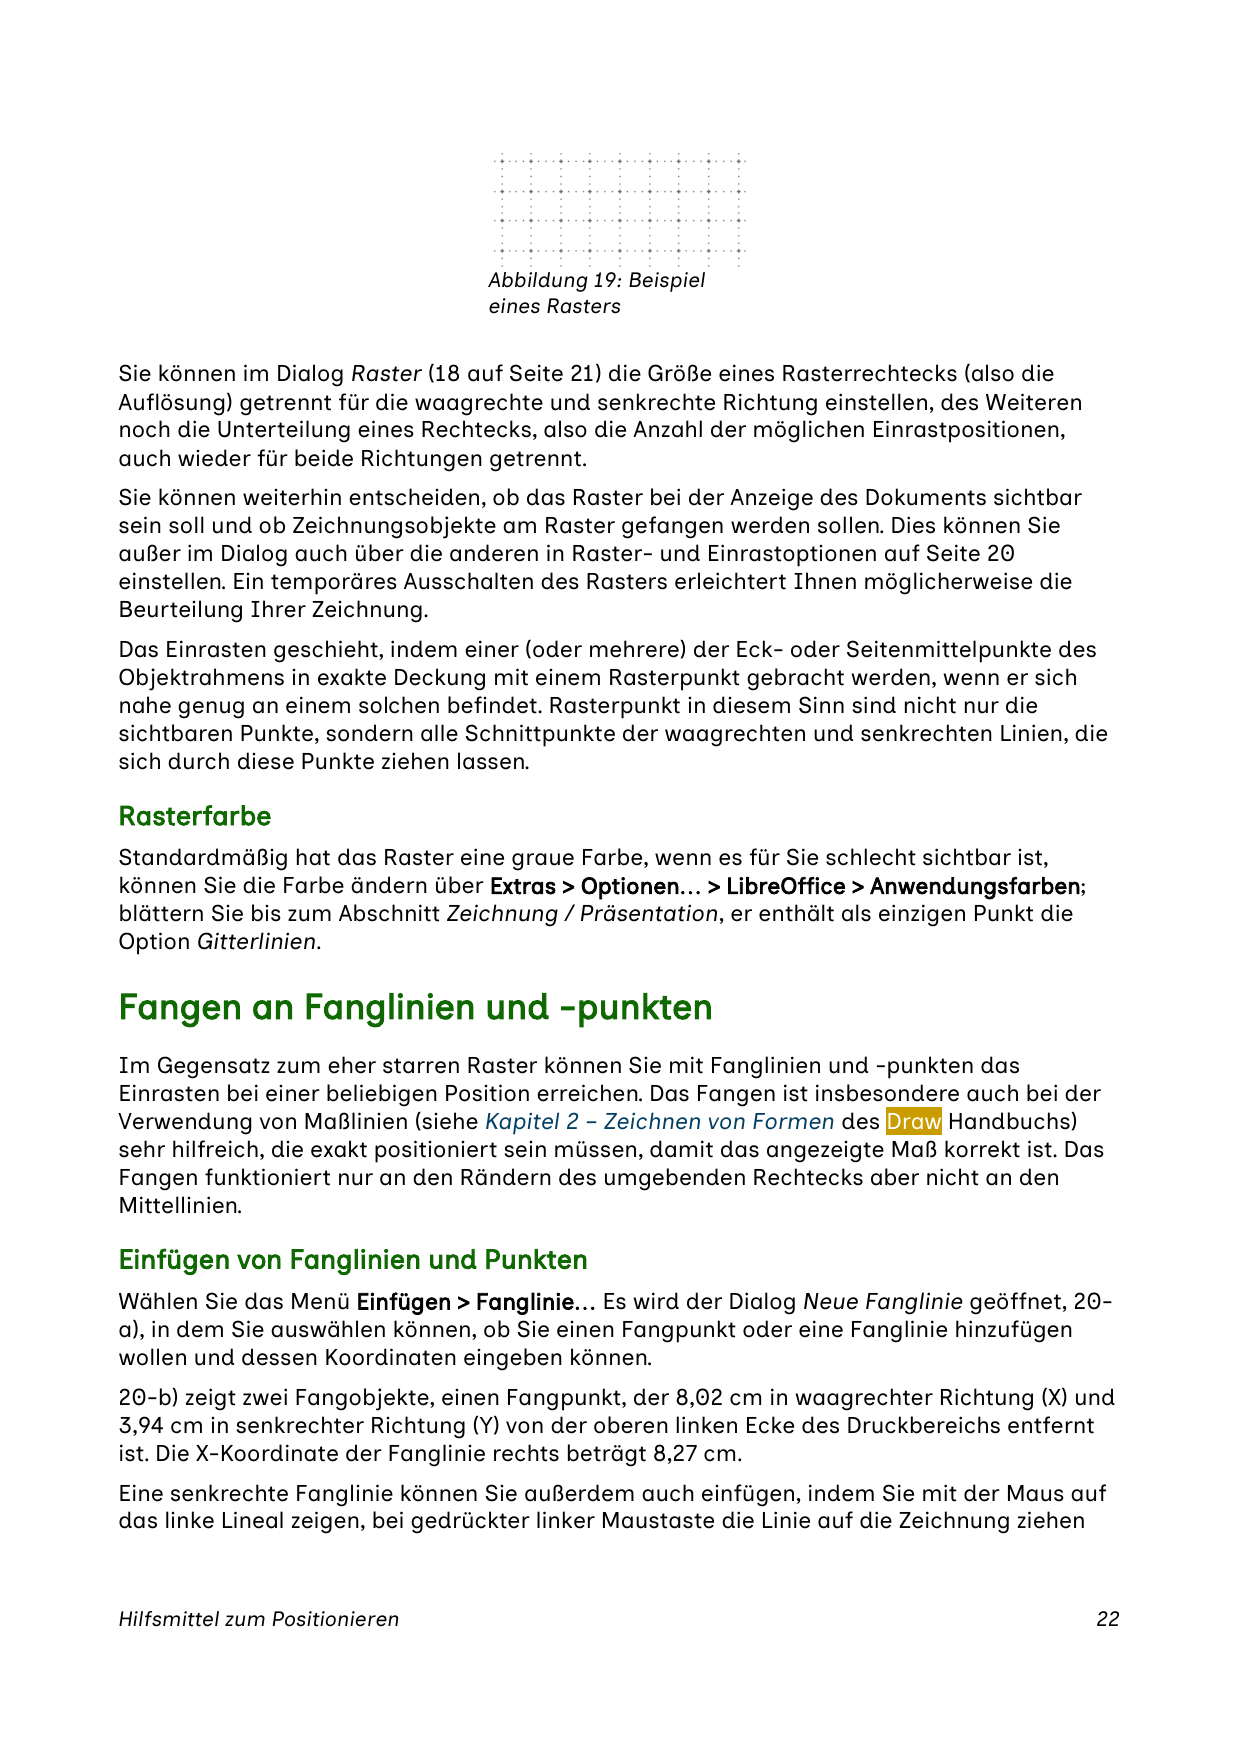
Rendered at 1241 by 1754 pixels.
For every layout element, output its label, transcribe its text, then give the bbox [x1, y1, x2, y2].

text Das Einrasten geschieht, indem einer (oder mehrere) der Eck- oder Seitenmittelpunkte des Objektrahmens in exakte Deckung mit einem Rasterpunkt gebracht werden, wenn er sich nahe genug an einem solchen befindet. Rasterpunkt in diesem Sinn sind nicht nur die sichtbaren Punkte, sondern alle Schnittpunkte der waagrechten und senkrechten Linien, die sich durch diese Punkte ziehen lassen. [118, 636, 1122, 776]
subtitle Fangen an Fanglinien und -punkten [118, 985, 1122, 1028]
text Sie können weiterhin entscheiden, ob das Raster bei der Anzeige des Dokuments sichtbar sein soll und ob Zeichnungsobjekte am Raster gefangen werden sollen. Dies können Sie außer im Dialog auch über die anderen in Raster- und Einrastoptionen auf Seite 19 einstellen. Ein temporäres Ausschalten des Rasters erleichtert Ihnen möglicherweise die Beurteilung Ihrer Zeichnung. [118, 484, 1122, 624]
text Standardmäßig hat das Raster eine graue Farbe, wenn es für Sie schlecht sichtbar ist, können Sie die Farbe ändern über Extras > Optionen > LibreOffice > Anwendungsfarben; blättern Sie bis zum Abschnitt Zeichnung / Präsentation, er enthält als einzigen Punkt die Option Gitterlinien. [118, 844, 1122, 956]
picture [488, 147, 752, 268]
subtitle Einfügen von Fanglinien und Punkten [118, 1243, 1122, 1276]
text Wählen Sie das Menü Einfügen > Fanglinie Es wird der Dialog Neue Fanglinie geöffnet, Abbildung 20-a), in dem Sie auswählen können, ob Sie einen Fangpunkt oder eine Fanglinie hinzufügen wollen und dessen Koordinaten eingeben können. [118, 1287, 1122, 1371]
subtitle Rasterfarbe [118, 799, 1122, 832]
text Sie können im Dialog Raster (Abbildung 18 auf Seite 20) die Größe eines Rasterrechtecks (also die Auflösung) getrennt für die waagrechte und senkrechte Richtung einstellen, des Weiteren noch die Unterteilung eines Rechtecks, also die Anzahl der möglichen Einrastpositionen, auch wieder für beide Richtungen getrennt. [118, 360, 1122, 472]
text Abbildung 20-b) zeigt zwei Fangobjekte, einen Fangpunkt, der 8,02 cm in waagrechter Richtung (X) und 3,94 cm in senkrechter Richtung (Y) von der oberen linken Ecke des Druckbereichs entfernt ist. Die X-Koordinate der Fanglinie rechts beträgt 8,27 cm. [118, 1383, 1122, 1467]
text Im Gegensatz zum eher starren Raster können Sie mit Fanglinien und -punkten das Einrasten bei einer beliebigen Position erreichen. Das Fangen ist insbesondere auch bei der Verwendung von Maßlinien (siehe Kapitel 2 – Zeichnen von Formen des Draw Handbuchs) sehr hilfreich, die exakt positioniert sein müssen, damit das angezeigte Maß korrekt ist. Das Fangen funktioniert nur an den Rändern des umgebenden Rechtecks aber nicht an den Mittellinien. [118, 1051, 1122, 1219]
text Eine senkrechte Fanglinie können Sie außerdem auch einfügen, indem Sie mit der Maus auf das linke Lineal zeigen, bei gedrückter linker Maustaste die Linie auf die Zeichnung ziehen [118, 1479, 1122, 1535]
text Abbildung 19: Beispiel eines Rasters [488, 268, 752, 319]
